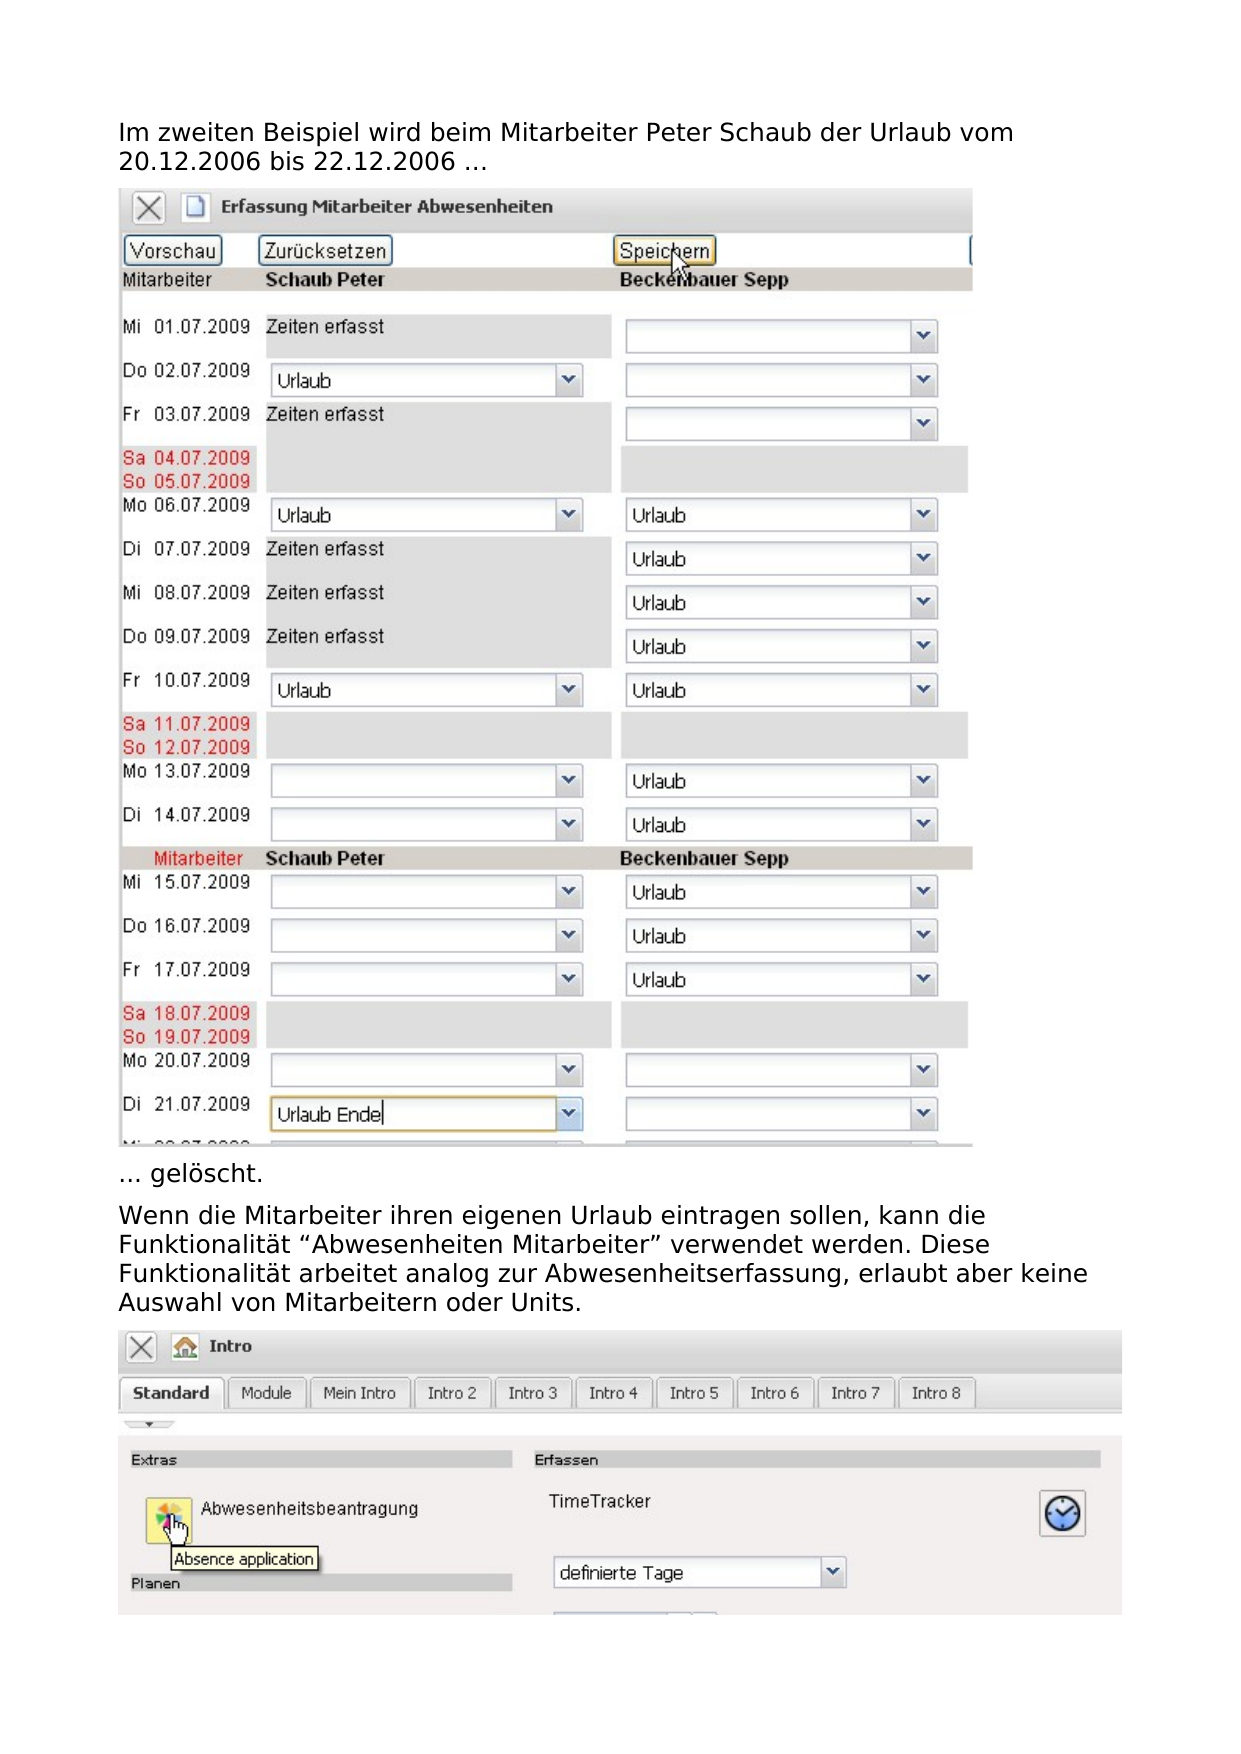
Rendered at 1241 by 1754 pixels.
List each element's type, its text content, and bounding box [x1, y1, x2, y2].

picture [118, 188, 973, 1147]
text Im zweiten Beispiel wird beim Mitarbeiter Peter Schaub der Urlaub vom 20.12.2006 bis 22.12.2006 ... [118, 118, 1122, 176]
text ... gelöscht. [118, 1159, 1122, 1188]
picture [118, 1330, 1123, 1615]
text Wenn die Mitarbeiter ihren eigenen Urlaub eintragen sollen, kann die Funktionalität “Abwesenheiten Mitarbeiter” verwendet werden. Diese Funktionalität arbeitet analog zur Abwesenheitserfassung, erlaubt aber keine Auswahl von Mitarbeitern oder Units. [118, 1201, 1122, 1318]
